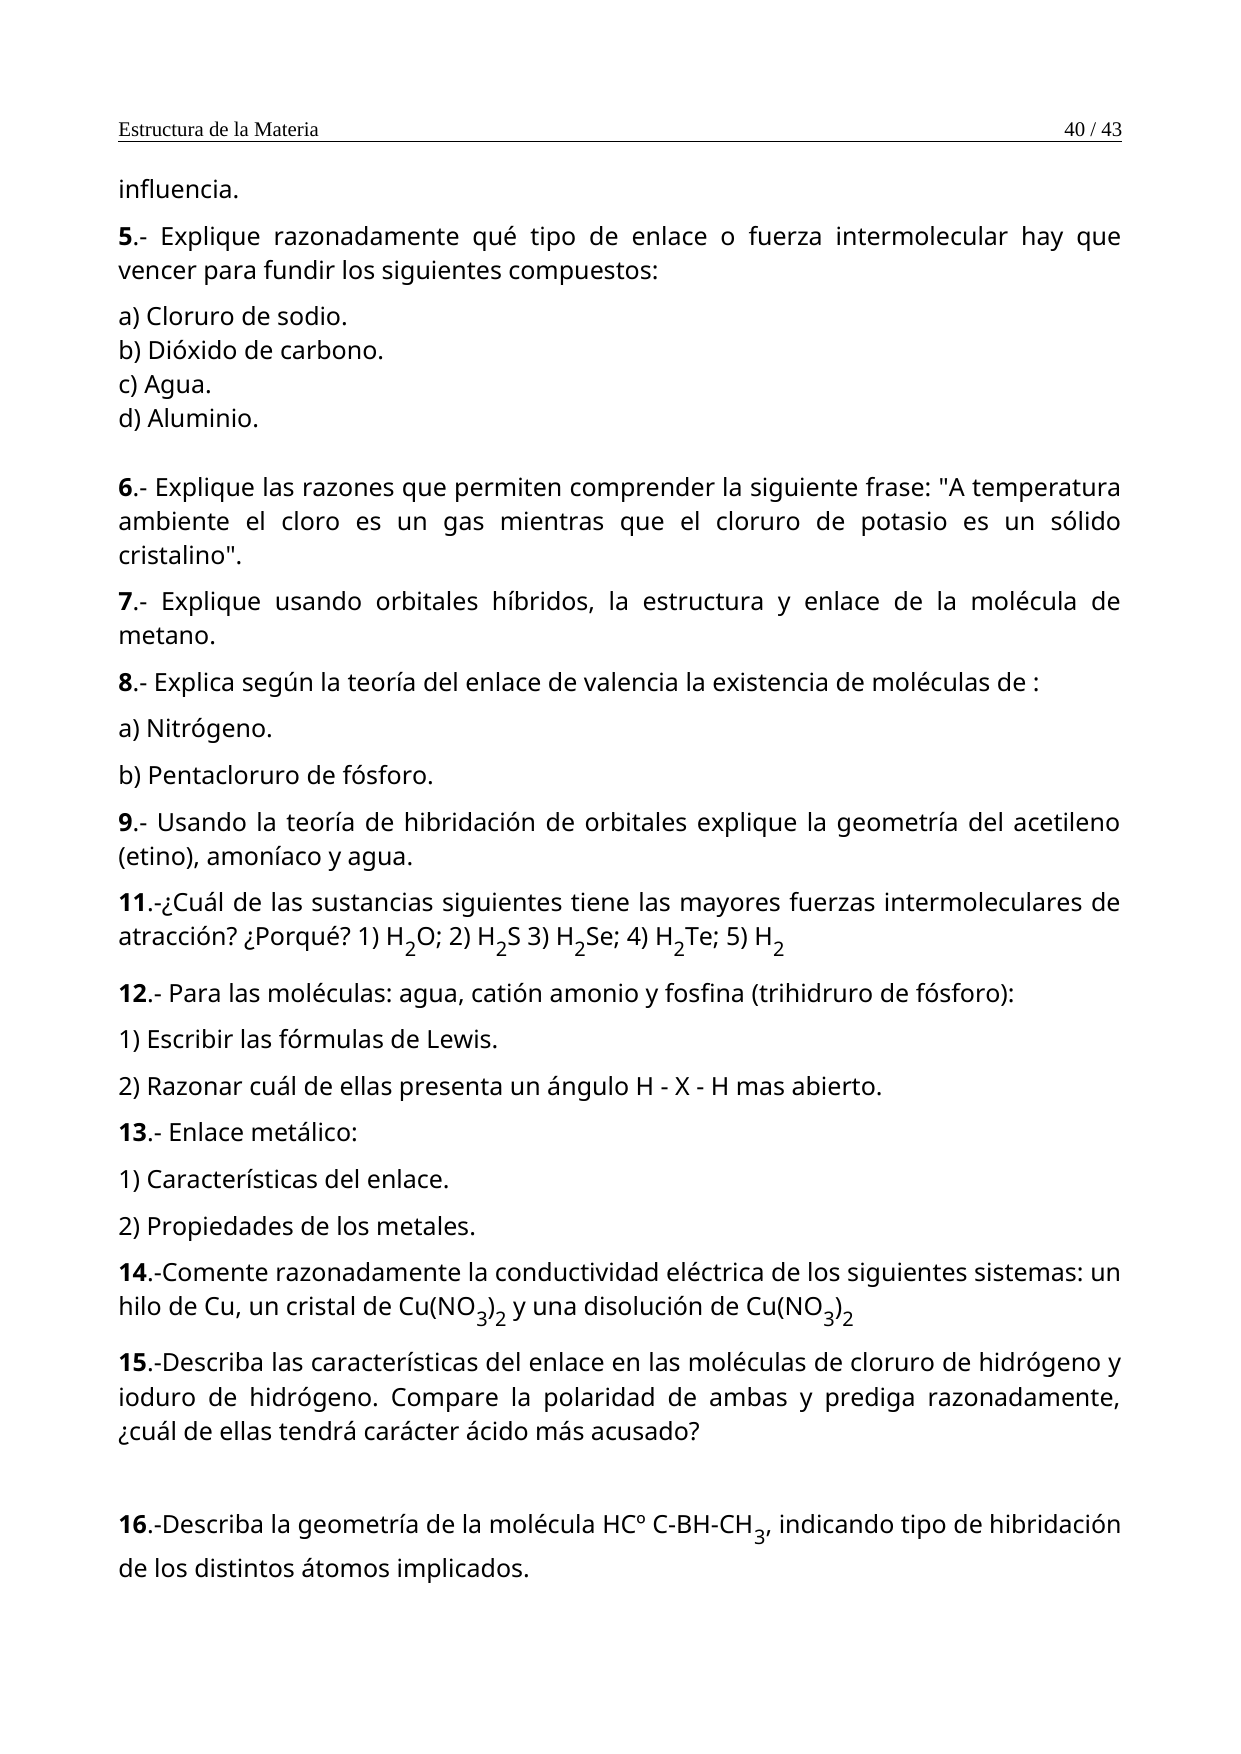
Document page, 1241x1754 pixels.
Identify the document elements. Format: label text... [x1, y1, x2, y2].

text b) Pentacloruro de fósforo. [118, 758, 1122, 792]
text c) Agua. [118, 367, 1122, 401]
text influencia. [118, 172, 1122, 206]
text 12.- Para las moléculas: agua, catión amonio y fosfina (trihidruro de fósforo): [118, 975, 1122, 1009]
text 1) Escribir las fórmulas de Lewis. [118, 1022, 1122, 1056]
text 9.- Usando la teoría de hibridación de orbitales explique la geometría del acetileno (etino), amoníaco y agua. [118, 804, 1122, 872]
text 15.-Describa las características del enlace en las moléculas de cloruro de hidrógeno y ioduro de hidrógeno. Compare la polaridad de ambas y prediga razonadamente, ¿cuál de ellas tendrá carácter ácido más acusado? [118, 1345, 1122, 1447]
text 6.- Explique las razones que permiten comprender la siguiente frase: "A temperatura ambiente el cloro es un gas mientras que el cloruro de potasio es un sólido cristalino". [118, 469, 1122, 571]
text a) Nitrógeno. [118, 711, 1122, 745]
text 5.- Explique razonadamente qué tipo de enlace o fuerza intermolecular hay que vencer para fundir los siguientes compuestos: [118, 218, 1122, 286]
text b) Dióxido de carbono. [118, 333, 1122, 367]
text 1) Características del enlace. [118, 1162, 1122, 1196]
text 16.-Describa la geometría de la molécula HCº C-BH-CH3, indicando tipo de hibridación de los distintos átomos implicados. [118, 1506, 1122, 1584]
text 11.-¿Cuál de las sustancias siguientes tiene las mayores fuerzas intermoleculares de atracción? ¿Porqué? 1) H2O; 2) H2S 3) H2Se; 4) H2Te; 5) H2 [118, 885, 1122, 963]
text 2) Razonar cuál de ellas presenta un ángulo H - X - H mas abierto. [118, 1068, 1122, 1102]
text d) Aluminio. [118, 401, 1122, 435]
text 8.- Explica según la teoría del enlace de valencia la existencia de moléculas de : [118, 664, 1122, 699]
text 2) Propiedades de los metales. [118, 1208, 1122, 1242]
text 14.-Comente razonadamente la conductividad eléctrica de los siguientes sistemas: un hilo de Cu, un cristal de Cu(NO3)2 y una disolución de Cu(NO3)2 [118, 1255, 1122, 1333]
text 13.- Enlace metálico: [118, 1115, 1122, 1149]
text 7.- Explique usando orbitales híbridos, la estructura y enlace de la molécula de metano. [118, 584, 1122, 652]
text a) Cloruro de sodio. [118, 299, 1122, 333]
